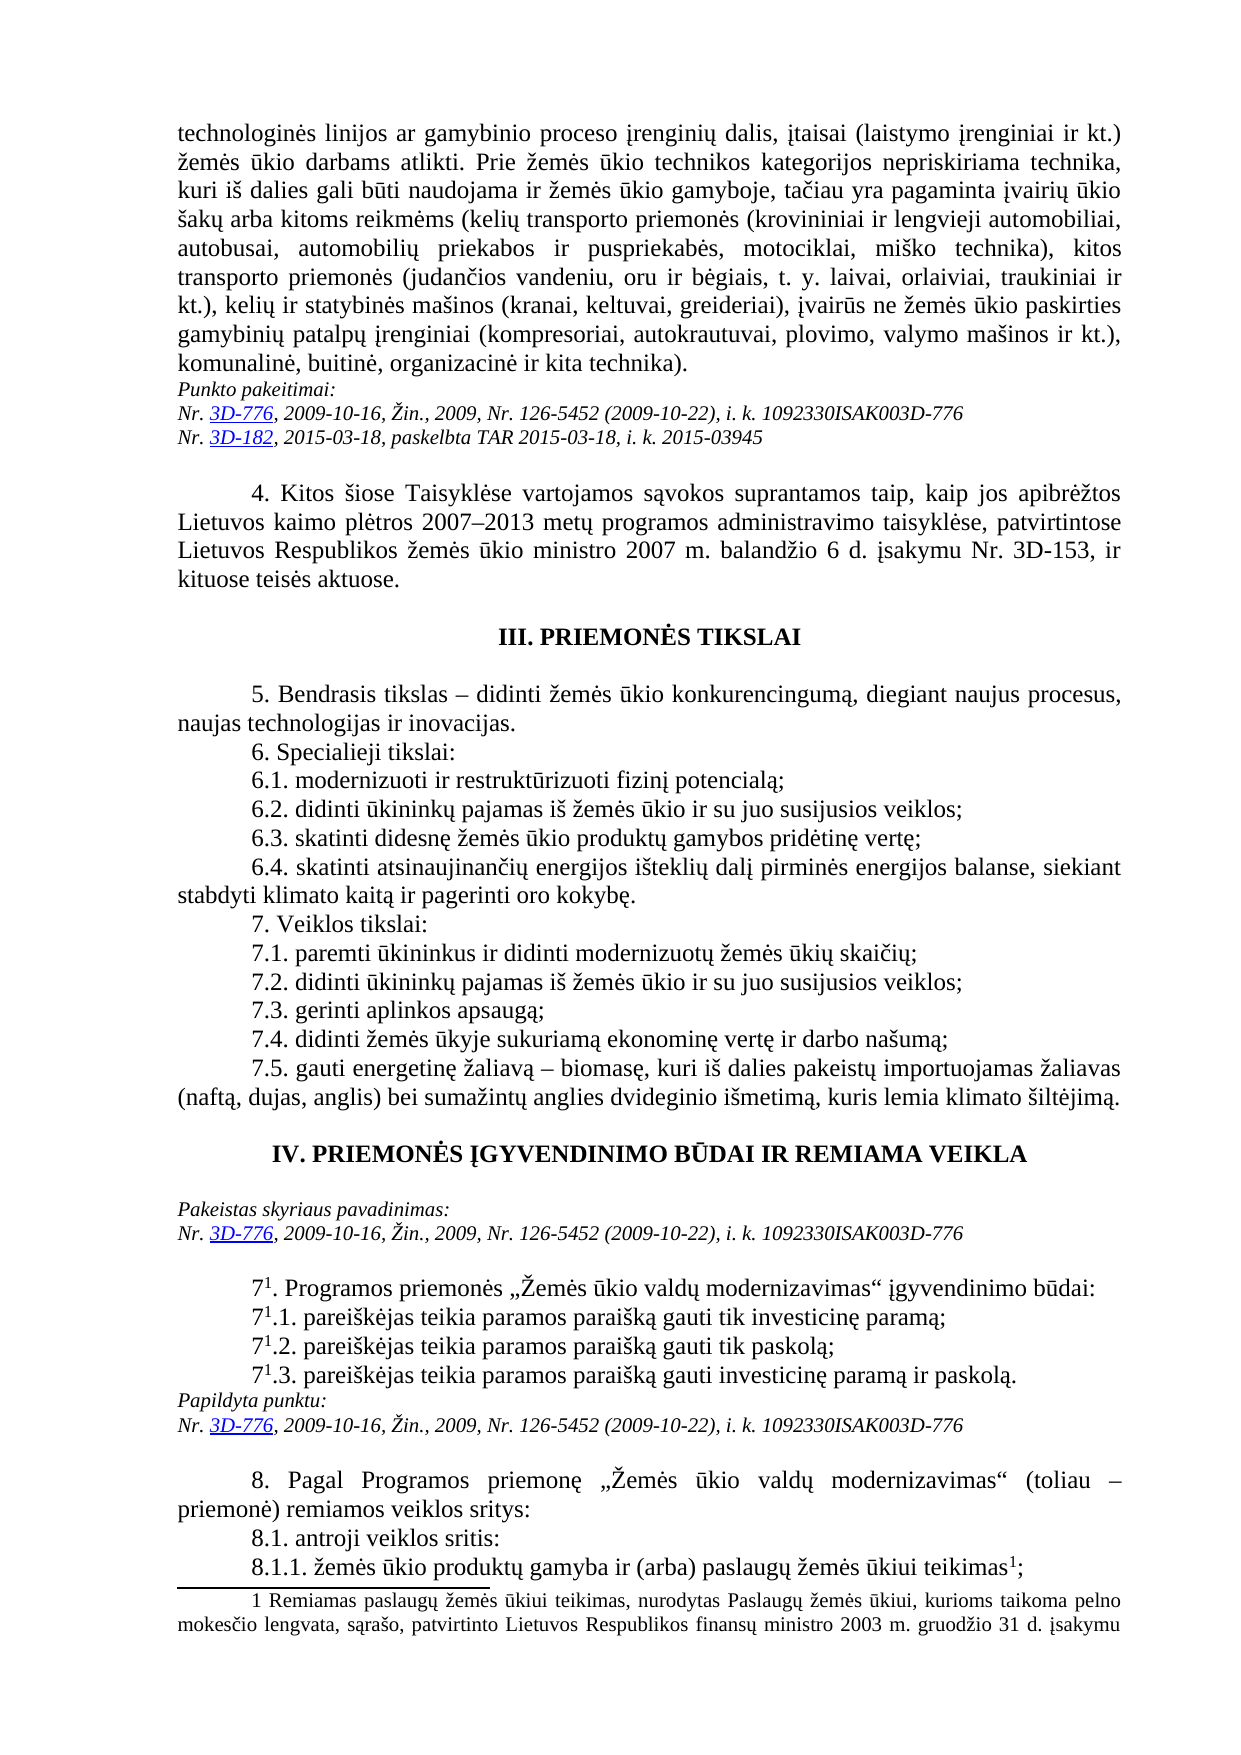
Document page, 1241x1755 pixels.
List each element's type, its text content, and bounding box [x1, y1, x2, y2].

text Punkto pakeitimai: [177, 377, 1122, 401]
text 7.5. gauti energetinę žaliavą – biomasę, kuri iš dalies pakeistų importuojamas žaliavas (naftą, dujas, anglis) bei sumažintų anglies dvideginio išmetimą, kuris lemia klimato šiltėjimą. [177, 1053, 1122, 1110]
text Nr. 3D-776, 2009-10-16, Žin., 2009, Nr. 126-5452 (2009-10-22), i. k. 1092330ISAK003D-776 [177, 1412, 1122, 1437]
text IV. PRIEMONĖS ĮGYVENDINIMO BŪDAI IR REMIAMA VEIKLA [177, 1139, 1122, 1168]
text 71.2. pareiškėjas teikia paramos paraišką gauti tik paskolą; [177, 1331, 1122, 1360]
text 7.1. paremti ūkininkus ir didinti modernizuotų žemės ūkių skaičių; [177, 938, 1122, 967]
text 8.1.1. žemės ūkio produktų gamyba ir (arba) paslaugų žemės ūkiui teikimas; [177, 1552, 1122, 1580]
text 7. Veiklos tikslai: [177, 909, 1122, 938]
text 6.4. skatinti atsinaujinančių energijos išteklių dalį pirminės energijos balanse, siekiant stabdyti klimato kaitą ir pagerinti oro kokybę. [177, 852, 1122, 909]
text technologinės linijos ar gamybinio proceso įrenginių dalis, įtaisai (laistymo įrenginiai ir kt.) žemės ūkio darbams atlikti. Prie žemės ūkio technikos kategorijos nepriskiriama technika, kuri iš dalies gali būti naudojama ir žemės ūkio gamyboje, tačiau yra pagaminta įvairių ūkio šakų arba kitoms reikmėms (kelių transporto priemonės (krovininiai ir lengvieji automobiliai, autobusai, automobilių priekabos ir puspriekabės, motociklai, miško technika), kitos transporto priemonės (judančios vandeniu, oru ir bėgiais, t. y. laivai, orlaiviai, traukiniai ir kt.), kelių ir statybinės mašinos (kranai, keltuvai, greideriai), įvairūs ne žemės ūkio paskirties gamybinių patalpų įrenginiai (kompresoriai, autokrautuvai, plovimo, valymo mašinos ir kt.), komunalinė, buitinė, organizacinė ir kita technika). [177, 118, 1122, 377]
text Nr. 3D-776, 2009-10-16, Žin., 2009, Nr. 126-5452 (2009-10-22), i. k. 1092330ISAK003D-776 [177, 401, 1122, 425]
text 6.3. skatinti didesnę žemės ūkio produktų gamybos pridėtinę vertę; [177, 823, 1122, 852]
text 71.3. pareiškėjas teikia paramos paraišką gauti investicinę paramą ir paskolą. [177, 1360, 1122, 1388]
text 6.1. modernizuoti ir restruktūrizuoti fizinį potencialą; [177, 765, 1122, 794]
text 8.1. antroji veiklos sritis: [177, 1523, 1122, 1552]
text 71.1. pareiškėjas teikia paramos paraišką gauti tik investicinę paramą; [177, 1302, 1122, 1331]
text 5. Bendrasis tikslas – didinti žemės ūkio konkurencingumą, diegiant naujus procesus, naujas technologijas ir inovacijas. [177, 679, 1122, 737]
text 8. Pagal Programos priemonę „Žemės ūkio valdų modernizavimas“ (toliau – priemonė) remiamos veiklos sritys: [177, 1465, 1122, 1523]
text Pakeistas skyriaus pavadinimas: [177, 1197, 1122, 1221]
text 4. Kitos šiose Taisyklėse vartojamos sąvokos suprantamos taip, kaip jos apibrėžtos Lietuvos kaimo plėtros 2007–2013 metų programos administravimo taisyklėse, patvirtintose Lietuvos Respublikos žemės ūkio ministro 2007 m. balandžio 6 d. įsakymu Nr. 3D-153, ir kituose teisės aktuose. [177, 478, 1122, 593]
text 6.2. didinti ūkininkų pajamas iš žemės ūkio ir su juo susijusios veiklos; [177, 794, 1122, 823]
text 6. Specialieji tikslai: [177, 737, 1122, 765]
text 71. Programos priemonės „Žemės ūkio valdų modernizavimas“ įgyvendinimo būdai: [177, 1273, 1122, 1302]
text 7.2. didinti ūkininkų pajamas iš žemės ūkio ir su juo susijusios veiklos; [177, 967, 1122, 995]
text III. PRIEMONĖS TIKSLAI [177, 622, 1122, 650]
text Papildyta punktu: [177, 1388, 1122, 1412]
text Nr. 3D-182, 2015-03-18, paskelbta TAR 2015-03-18, i. k. 2015-03945 [177, 425, 1122, 449]
text 7.3. gerinti aplinkos apsaugą; [177, 995, 1122, 1024]
text Remiamas paslaugų žemės ūkiui teikimas, nurodytas Paslaugų žemės ūkiui, kurioms taikoma pelno mokesčio lengvata, sąrašo, patvirtinto Lietuvos Respublikos finansų ministro 2003 m. gruodžio 31 d. įsakymu [177, 1588, 1122, 1636]
text Nr. 3D-776, 2009-10-16, Žin., 2009, Nr. 126-5452 (2009-10-22), i. k. 1092330ISAK003D-776 [177, 1221, 1122, 1245]
text 7.4. didinti žemės ūkyje sukuriamą ekonominę vertę ir darbo našumą; [177, 1024, 1122, 1053]
